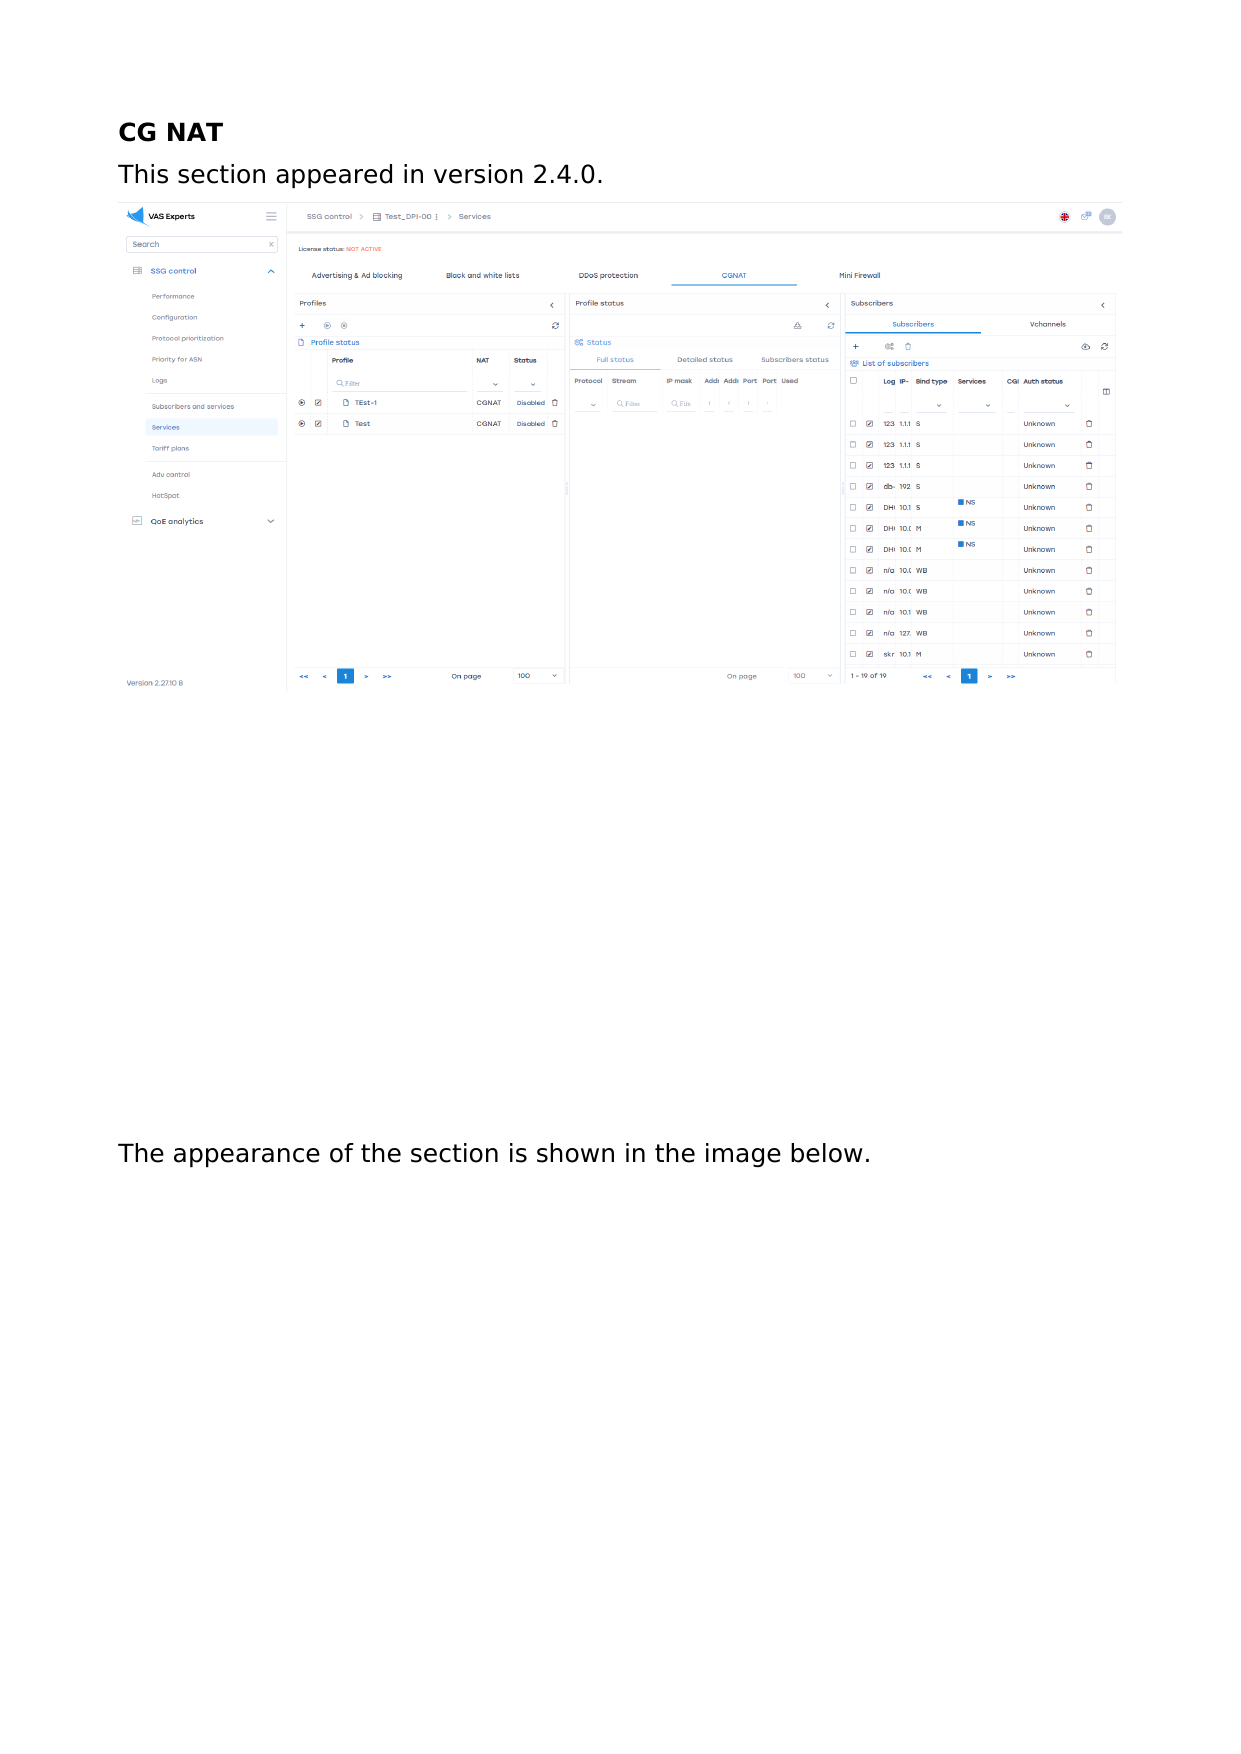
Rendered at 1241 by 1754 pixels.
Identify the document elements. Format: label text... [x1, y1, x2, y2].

text This section appeared in version 2.4.0. [118, 160, 1122, 189]
picture [118, 201, 1123, 693]
text The appearance of the section is shown in the image below. [118, 693, 1122, 1197]
subtitle CG NAT [118, 118, 1122, 147]
